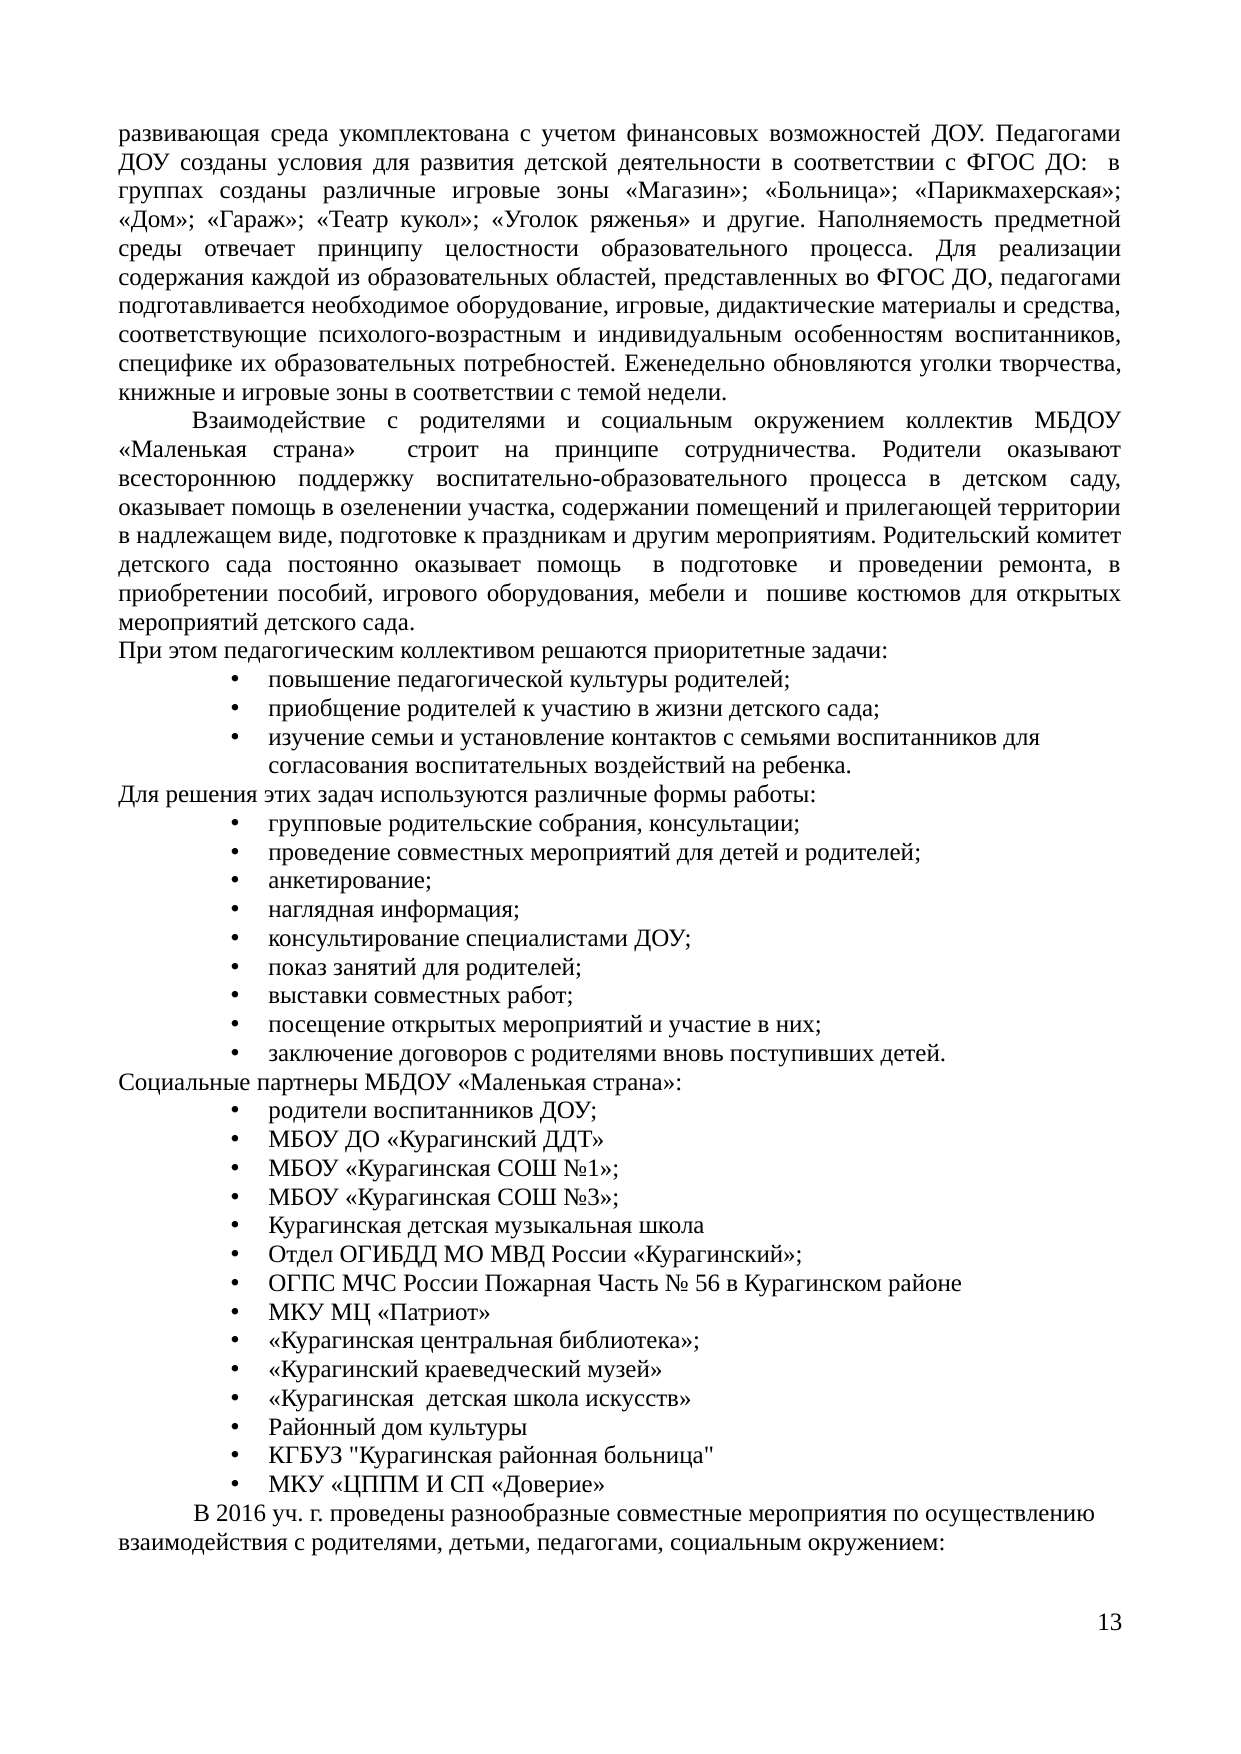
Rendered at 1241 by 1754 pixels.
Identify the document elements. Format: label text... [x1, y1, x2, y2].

list МБОУ ДО «Курагинский ДДТ» [231, 1124, 1122, 1153]
list выставки совместных работ; [231, 981, 1122, 1009]
list ОГПС МЧС России Пожарная Часть № 56 в Курагинском районе [231, 1268, 1122, 1297]
list «Курагинская центральная библиотека»; [231, 1326, 1122, 1354]
text Взаимодействие с родителями и социальным окружением коллектив МБДОУ «Маленькая страна» строит на принципе сотрудничества. Родители оказывают всестороннюю поддержку воспитательно-образовательного процесса в детском саду, оказывает помощь в озеленении участка, содержании помещений и прилегающей территории в надлежащем виде, подготовке к праздникам и другим мероприятиям. Родительский комитет детского сада постоянно оказывает помощь в подготовке и проведении ремонта, в приобретении пособий, игрового оборудования, мебели и пошиве костюмов для открытых мероприятий детского сада. [118, 406, 1122, 636]
list МБОУ «Курагинская СОШ №3»; [231, 1182, 1122, 1211]
list В 2016 уч. г. проведены разнообразные совместные мероприятия по осуществлению взаимодействия с родителями, детьми, педагогами, социальным окружением: [118, 1498, 1122, 1556]
list МКУ МЦ «Патриот» [231, 1297, 1122, 1326]
list посещение открытых мероприятий и участие в них; [231, 1009, 1122, 1038]
list групповые родительские собрания, консультации; [231, 808, 1122, 837]
list заключение договоров с родителями вновь поступивших детей. [231, 1038, 1122, 1067]
list показ занятий для родителей; [231, 952, 1122, 981]
text Для решения этих задач используются различные формы работы: [118, 779, 1122, 808]
list проведение совместных мероприятий для детей и родителей; [231, 837, 1122, 866]
list наглядная информация; [231, 894, 1122, 923]
list Районный дом культуры [231, 1412, 1122, 1441]
list КГБУЗ "Курагинская районная больница" [231, 1441, 1122, 1469]
list МБОУ «Курагинская СОШ №1»; [231, 1153, 1122, 1182]
list Курагинская детская музыкальная школа [231, 1211, 1122, 1239]
list «Курагинский краеведческий музей» [231, 1354, 1122, 1383]
list повышение педагогической культуры родителей; [231, 664, 1122, 693]
text При этом педагогическим коллективом решаются приоритетные задачи: [118, 636, 1122, 664]
list изучение семьи и установление контактов с семьями воспитанников для согласования воспитательных воздействий на ребенка. [231, 722, 1122, 779]
list анкетирование; [231, 866, 1122, 894]
text Социальные партнеры МБДОУ «Маленькая страна»: [118, 1067, 1122, 1096]
list родители воспитанников ДОУ; [231, 1096, 1122, 1124]
list МКУ «ЦППМ И СП «Доверие» [231, 1469, 1122, 1498]
list приобщение родителей к участию в жизни детского сада; [231, 693, 1122, 722]
list «Курагинская детская школа искусств» [231, 1383, 1122, 1412]
list консультирование специалистами ДОУ; [231, 923, 1122, 952]
list Отдел ОГИБДД МО МВД России «Курагинский»; [231, 1239, 1122, 1268]
text развивающая среда укомплектована с учетом финансовых возможностей ДОУ. Педагогами ДОУ созданы условия для развития детской деятельности в соответствии с ФГОС ДО: в группах созданы различные игровые зоны «Магазин»; «Больница»; «Парикмахерская»; «Дом»; «Гараж»; «Театр кукол»; «Уголок ряженья» и другие. Наполняемость предметной среды отвечает принципу целостности образовательного процесса. Для реализации содержания каждой из образовательных областей, представленных во ФГОС ДО, педагогами подготавливается необходимое оборудование, игровые, дидактические материалы и средства, соответствующие психолого-возрастным и индивидуальным особенностям воспитанников, специфике их образовательных потребностей. Еженедельно обновляются уголки творчества, книжные и игровые зоны в соответствии с темой недели. [118, 118, 1122, 406]
